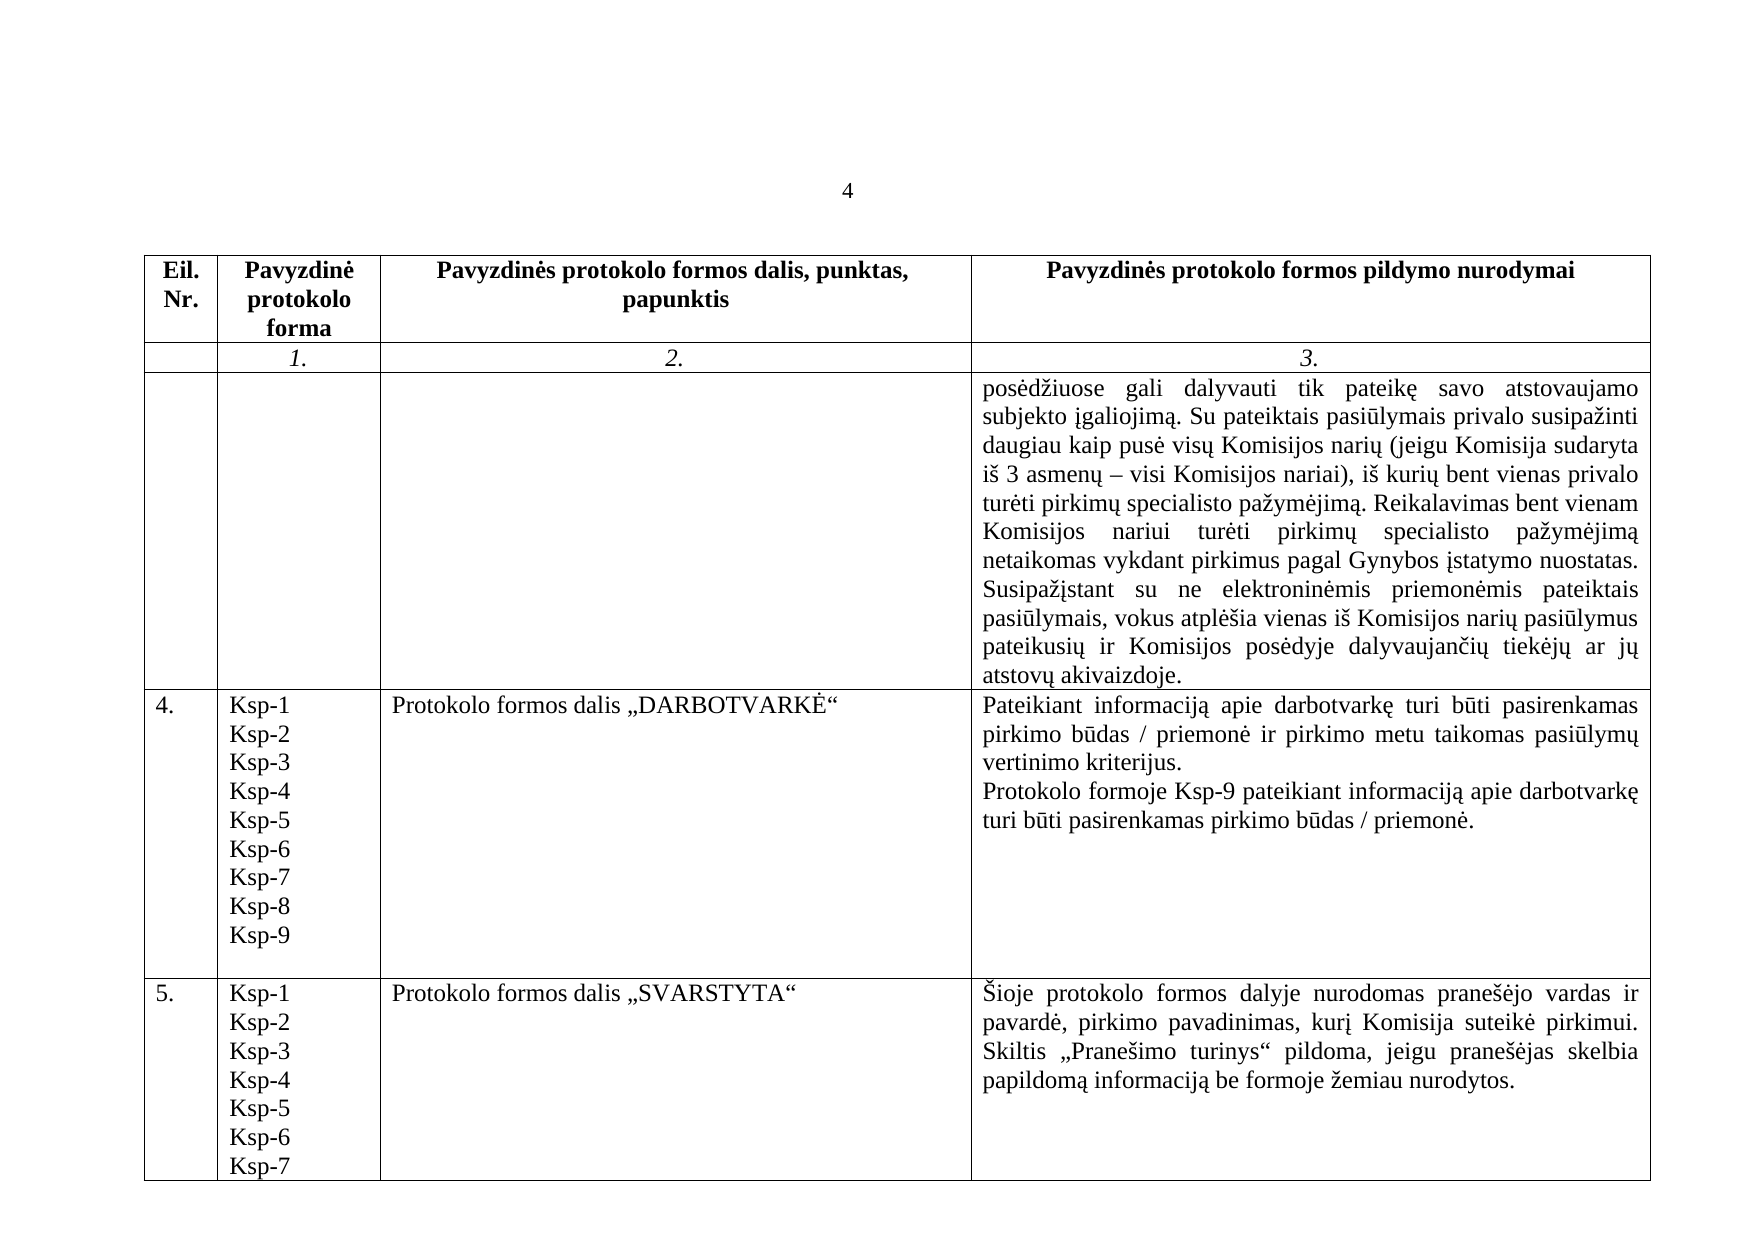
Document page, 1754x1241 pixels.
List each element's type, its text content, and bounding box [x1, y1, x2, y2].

table_cell 1. [218, 343, 380, 372]
table_cell [145, 373, 217, 689]
table_cell 4. [145, 690, 217, 977]
table_cell [218, 373, 380, 689]
table_cell Pateikiant informaciją apie darbotvarkę turi būti pasirenkamas pirkimo būdas / priemonė ir pirkimo metu taikomas pasiūlymų vertinimo kriterijus. Protokolo formoje Ksp-9 pateikiant informaciją apie darbotvarkę turi būti pasirenkamas pirkimo būdas / priemonė. [972, 690, 1650, 977]
table_cell [381, 373, 971, 689]
table_header Eil. Nr. [145, 256, 217, 342]
table_cell 2. [381, 343, 971, 372]
table_header Pavyzdinės protokolo formos dalis, punktas, papunktis [381, 256, 971, 342]
table_header Pavyzdinė protokolo forma [218, 256, 380, 342]
table_cell 3. [972, 343, 1650, 372]
table_cell 5. [145, 979, 217, 1180]
table_cell [145, 343, 217, 372]
table_cell Ksp-1 Ksp-2 Ksp-3 Ksp-4 Ksp-5 Ksp-6 Ksp-7 [218, 979, 380, 1180]
table_header Pavyzdinės protokolo formos pildymo nurodymai [972, 256, 1650, 342]
table_cell Protokolo formos dalis „DARBOTVARKĖ“ [381, 690, 971, 977]
table_cell Protokolo formos dalis „SVARSTYTA“ [381, 979, 971, 1180]
table_cell Ksp-1 Ksp-2 Ksp-3 Ksp-4 Ksp-5 Ksp-6 Ksp-7 Ksp-8 Ksp-9 [218, 690, 380, 977]
table_cell Šioje protokolo formos dalyje nurodomas pranešėjo vardas ir pavardė, pirkimo pavadinimas, kurį Komisija suteikė pirkimui. Skiltis „Pranešimo turinys“ pildoma, jeigu pranešėjas skelbia papildomą informaciją be formoje žemiau nurodytos. [972, 979, 1650, 1180]
table_cell posėdžiuose gali dalyvauti tik pateikę savo atstovaujamo subjekto įgaliojimą. Su pateiktais pasiūlymais privalo susipažinti daugiau kaip pusė visų Komisijos narių (jeigu Komisija sudaryta iš 3 asmenų – visi Komisijos nariai), iš kurių bent vienas privalo turėti pirkimų specialisto pažymėjimą. Reikalavimas bent vienam Komisijos nariui turėti pirkimų specialisto pažymėjimą netaikomas vykdant pirkimus pagal Gynybos įstatymo nuostatas. Susipažįstant su ne elektroninėmis priemonėmis pateiktais pasiūlymais, vokus atplėšia vienas iš Komisijos narių pasiūlymus pateikusių ir Komisijos posėdyje dalyvaujančių tiekėjų ar jų atstovų akivaizdoje. [972, 373, 1650, 689]
